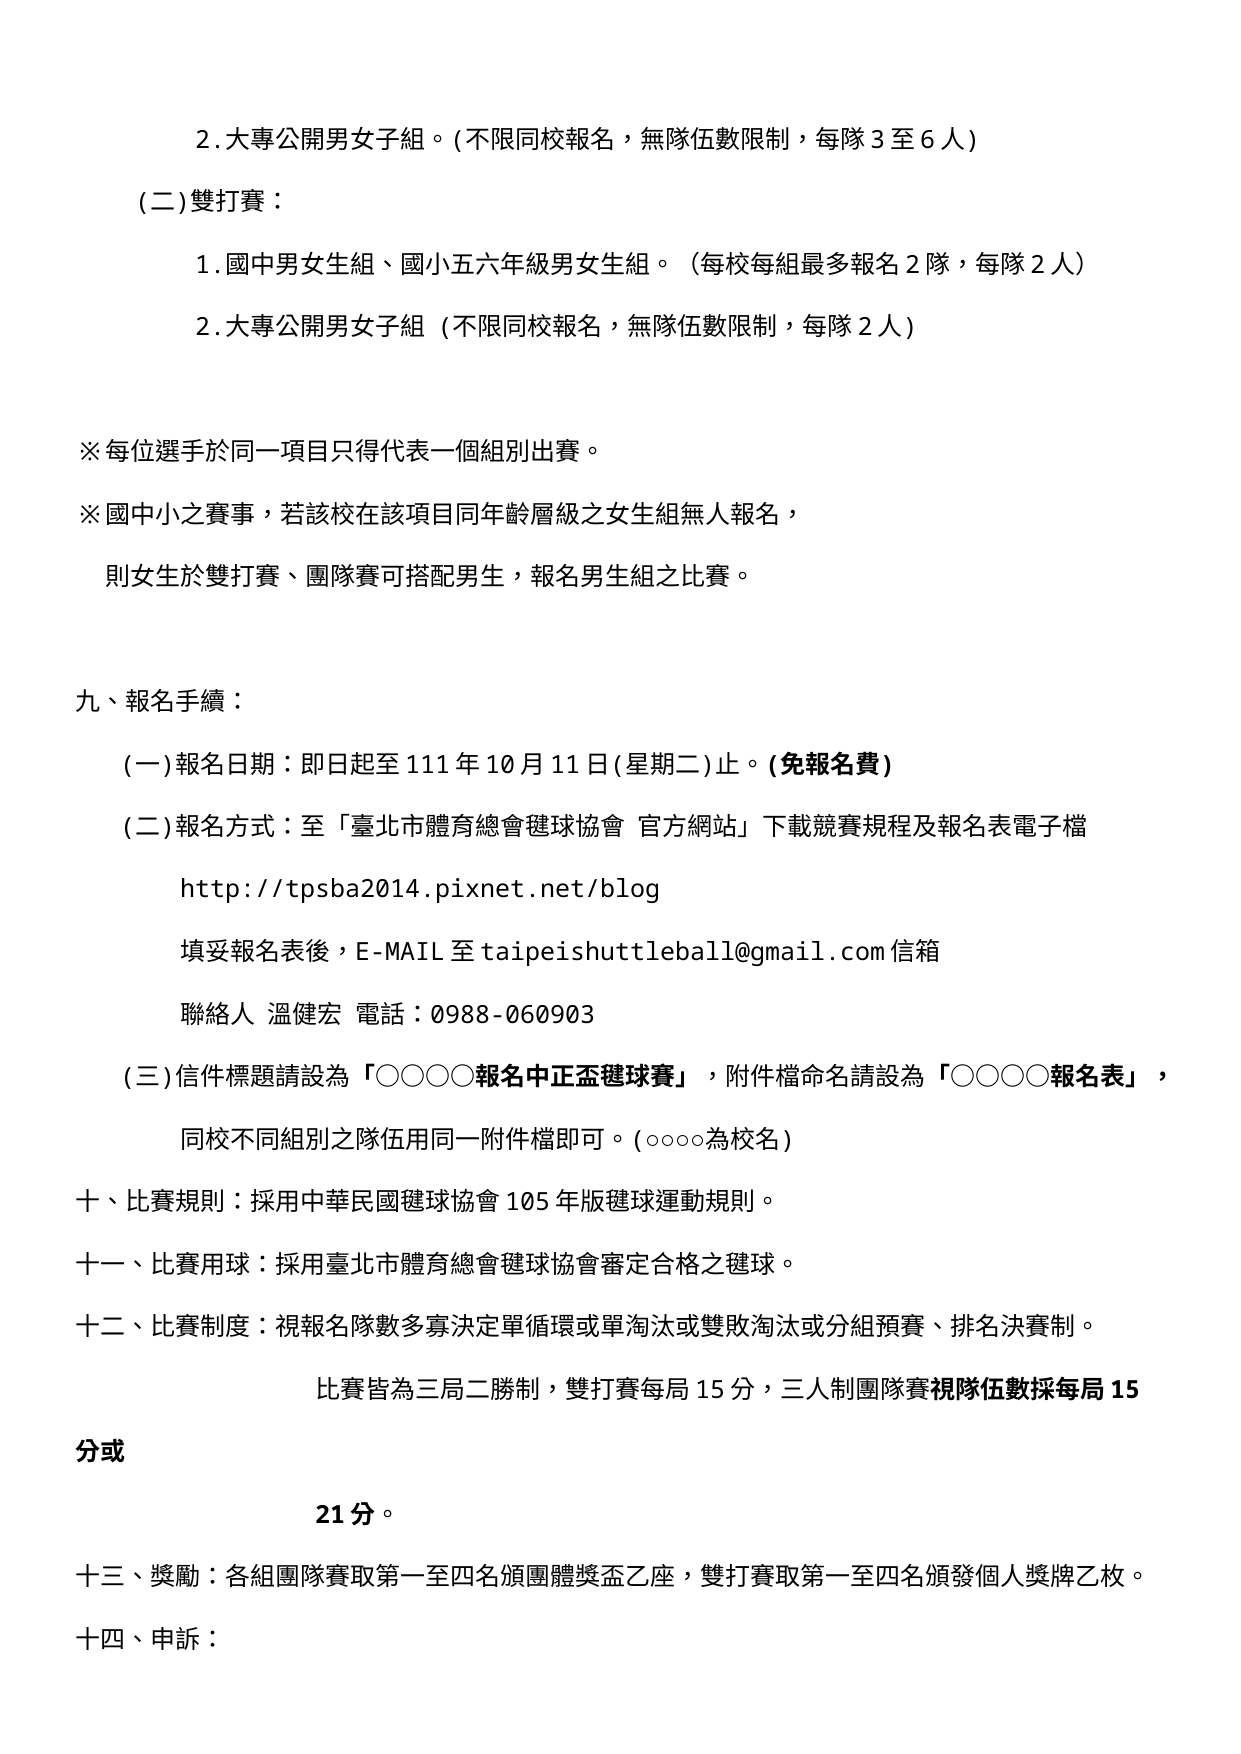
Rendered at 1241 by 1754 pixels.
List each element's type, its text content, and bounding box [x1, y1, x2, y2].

text 1.國中男女生組、國小五六年級男女生組。（每校每組最多報名2隊，每隊2人） [75, 221, 1165, 283]
text 十一、比賽用球：採用臺北市體育總會毽球協會審定合格之毽球。 [75, 1221, 1165, 1283]
text 同校不同組別之隊伍用同一附件檔即可。(○○○○為校名) [75, 1096, 1165, 1158]
text http://tpsba2014.pixnet.net/blog [75, 846, 1165, 908]
text 十二、比賽制度：視報名隊數多寡決定單循環或單淘汰或雙敗淘汰或分組預賽、排名決賽制。 [75, 1283, 1165, 1346]
text ※國中小之賽事，若該校在該項目同年齡層級之女生組無人報名， [75, 471, 1165, 533]
text 十四、申訴： [75, 1596, 1165, 1658]
text 21分。 [75, 1471, 1165, 1533]
text ※每位選手於同一項目只得代表一個組別出賽。 [75, 408, 1165, 471]
text 聯絡人 溫健宏 電話：0988-060903 [75, 971, 1165, 1033]
text 比賽皆為三局二勝制，雙打賽每局15分，三人制團隊賽視隊伍數採每局15分或 [75, 1346, 1165, 1471]
text 2.大專公開男女子組。(不限同校報名，無隊伍數限制，每隊3至6人) [75, 96, 1165, 158]
text (一)報名日期：即日起至111年10月11日(星期二)止。(免報名費) [75, 721, 1165, 783]
text (二)雙打賽： [75, 158, 1165, 221]
text 2.大專公開男女子組 (不限同校報名，無隊伍數限制，每隊2人) [75, 283, 1165, 346]
text 則女生於雙打賽、團隊賽可搭配男生，報名男生組之比賽。 [75, 533, 1165, 596]
text 十、比賽規則：採用中華民國毽球協會105年版毽球運動規則。 [75, 1158, 1165, 1221]
text (三)信件標題請設為「○○○○報名中正盃毽球賽」，附件檔命名請設為「○○○○報名表」， [75, 1033, 1165, 1096]
text 填妥報名表後，E-MAIL至taipeishuttleball@gmail.com信箱 [75, 908, 1165, 971]
text (二)報名方式：至「臺北市體育總會毽球協會 官方網站」下載競賽規程及報名表電子檔 [75, 783, 1165, 846]
text 九、報名手續： [75, 658, 1165, 721]
text 十三、獎勵：各組團隊賽取第一至四名頒團體獎盃乙座，雙打賽取第一至四名頒發個人獎牌乙枚。 [75, 1533, 1165, 1596]
